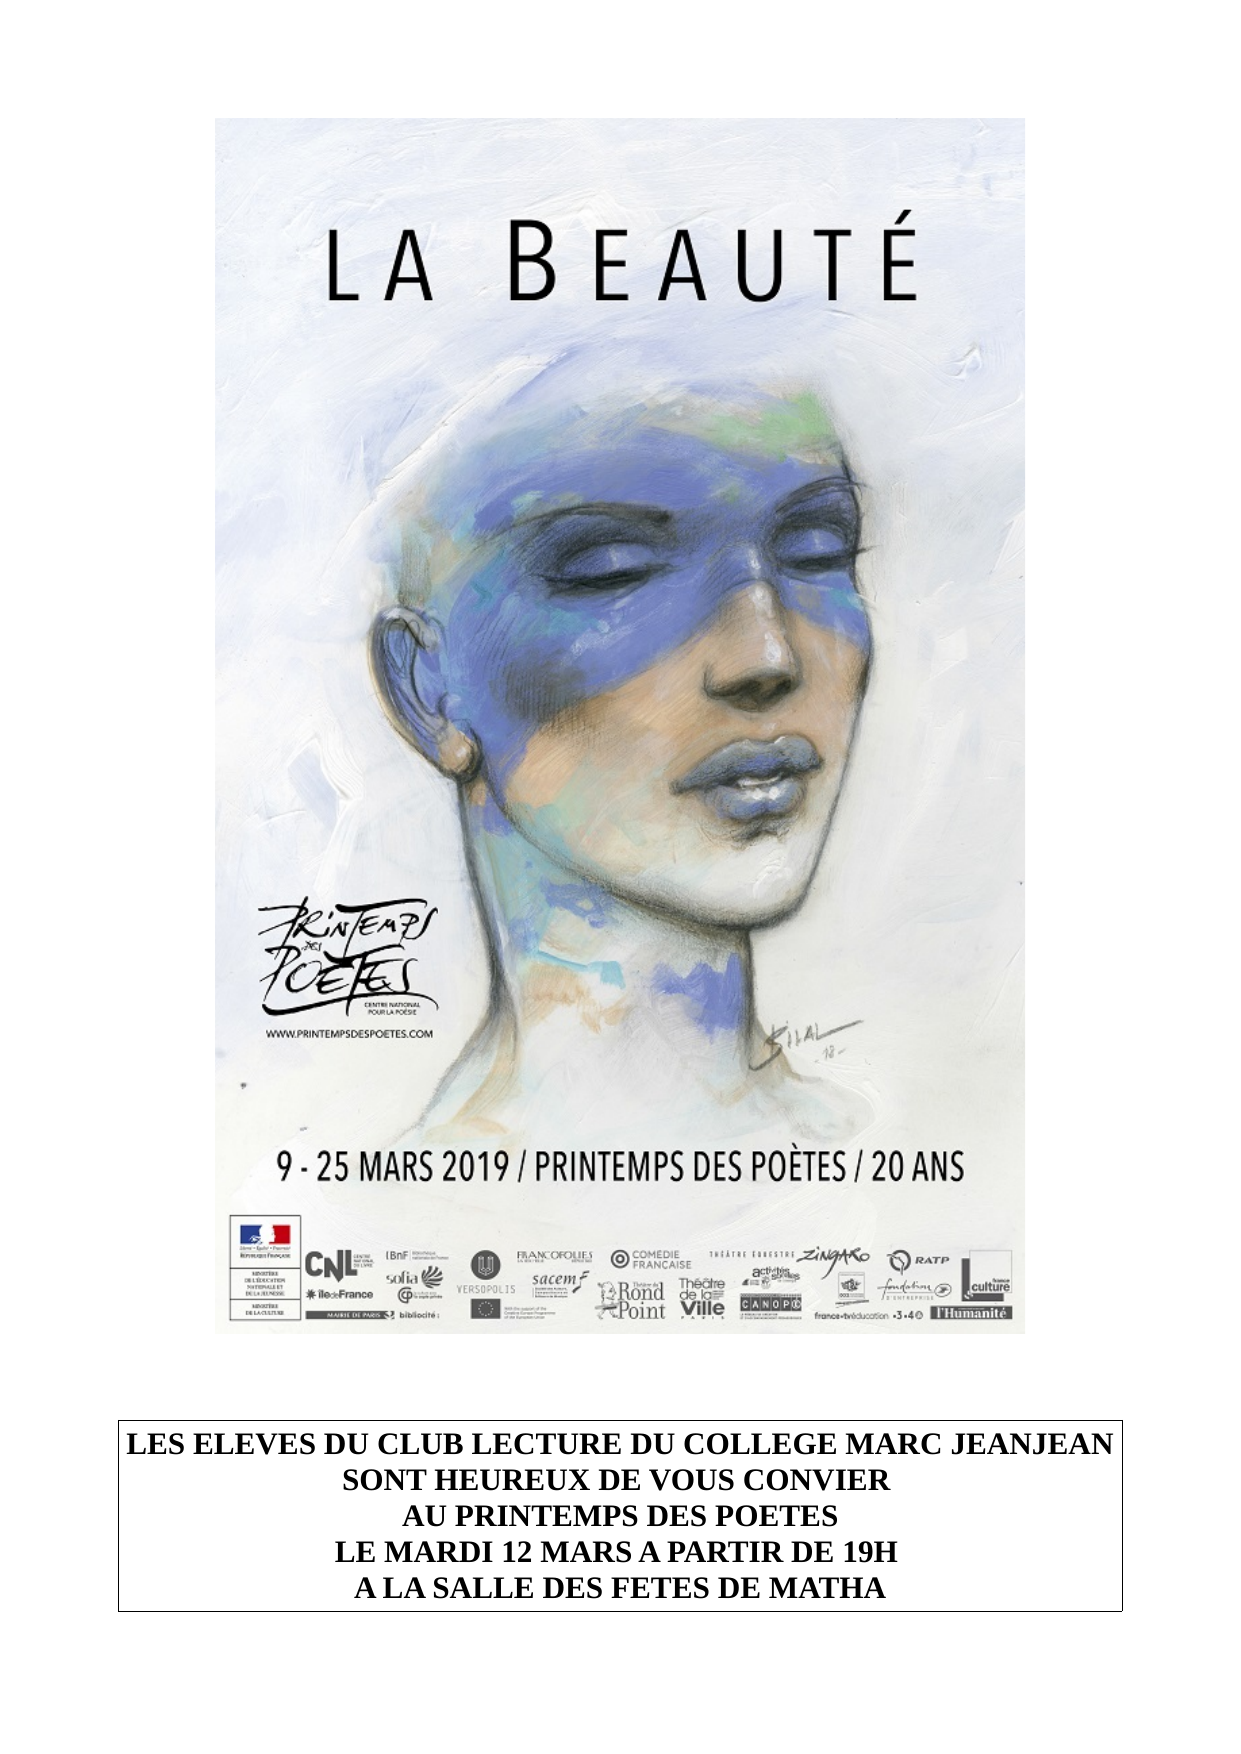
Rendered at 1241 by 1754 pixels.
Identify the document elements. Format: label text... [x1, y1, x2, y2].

table_header LES ELEVES DU CLUB LECTURE DU COLLEGE MARC JEANJEAN SONT HEUREUX DE VOUS CONVIER AU PRINTEMPS DES POETES LE MARDI 12 MARS A PARTIR DE 19H A LA SALLE DES FETES DE MATHA [119, 1421, 1122, 1611]
picture [215, 118, 1026, 1334]
